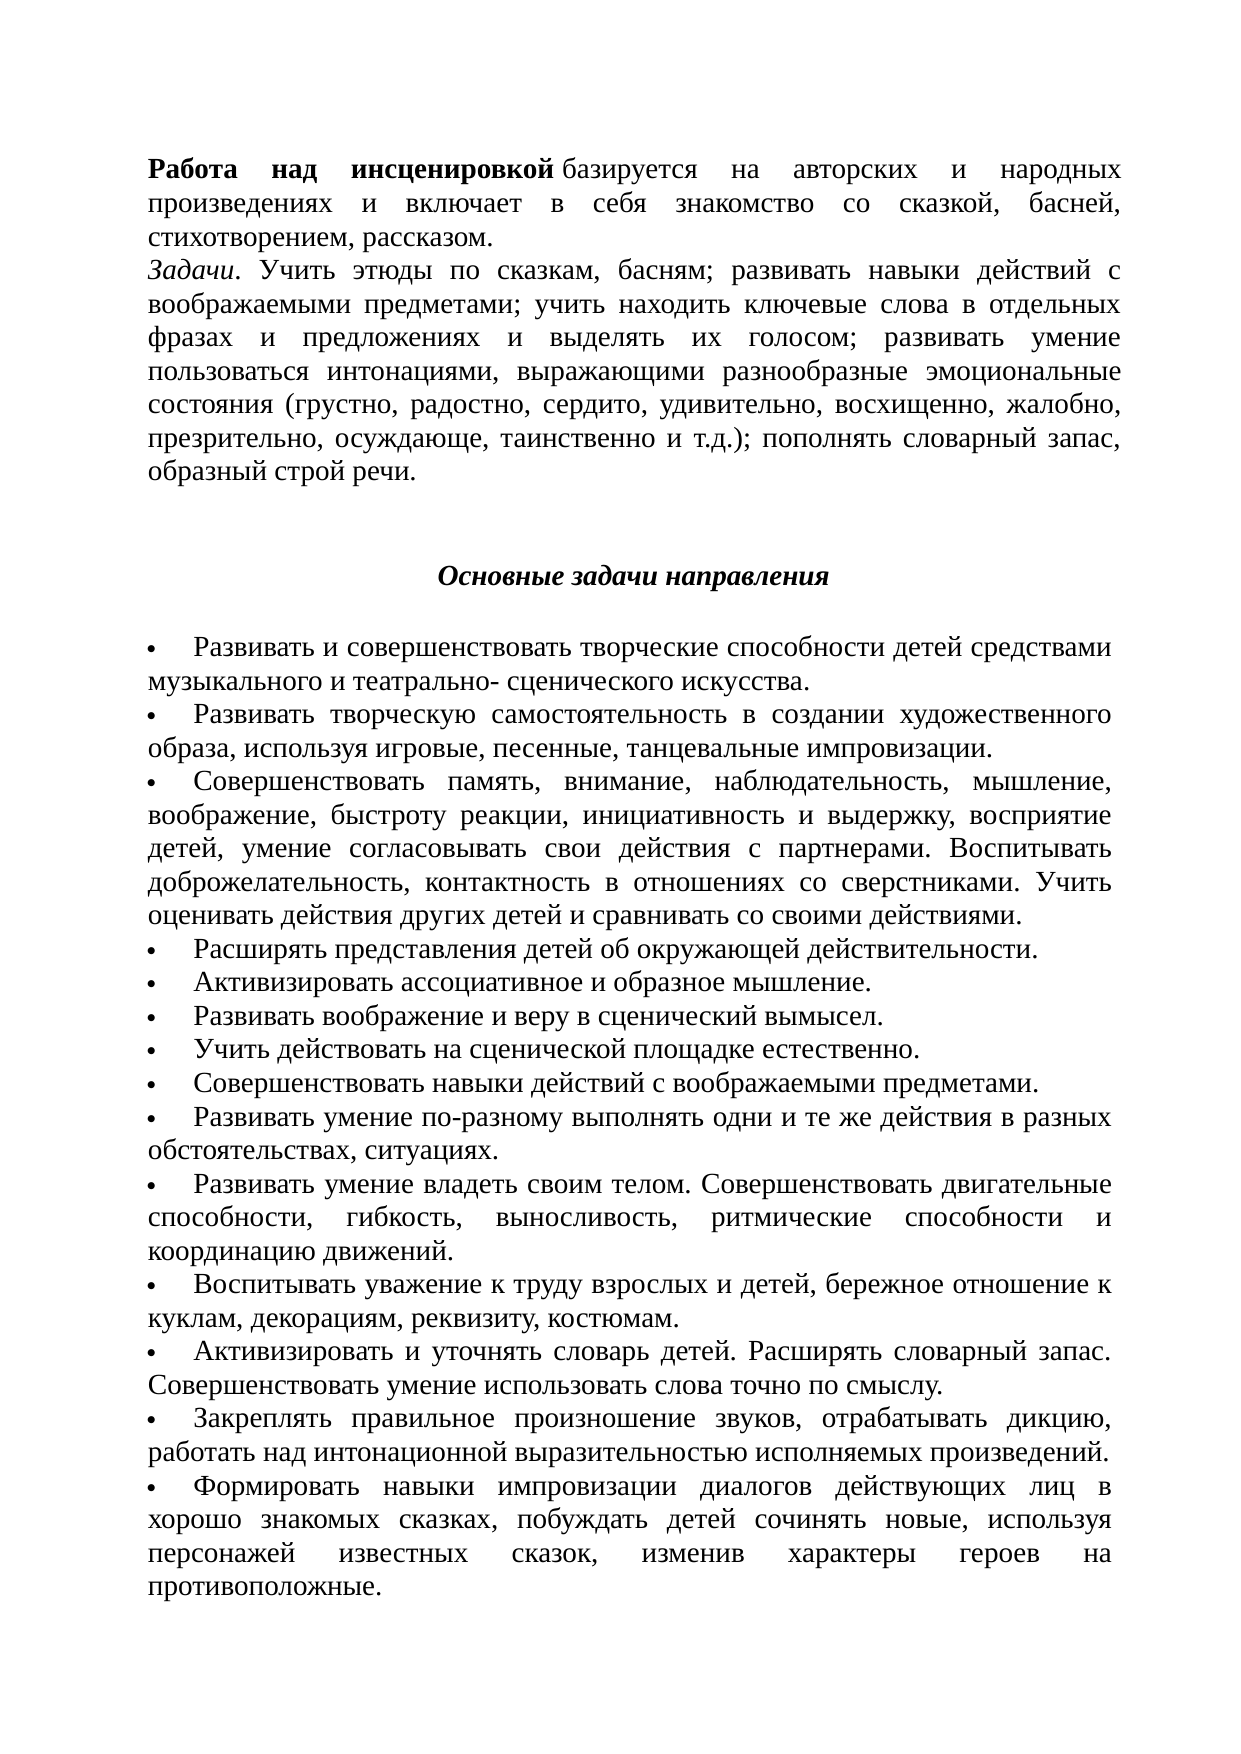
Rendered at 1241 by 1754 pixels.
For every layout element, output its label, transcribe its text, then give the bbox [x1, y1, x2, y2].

list Развивать творческую самостоятельность в создании художественного образа, используя игровые, песенные, танцевальные импровизации. [148, 696, 1113, 763]
list Формировать навыки импровизации диалогов действующих лиц в хорошо знакомых сказках, побуждать детей сочинять новые, используя персонажей известных сказок, изменив характеры героев на противоположные. [148, 1468, 1113, 1602]
list Учить действовать на сценической площадке естественно. [148, 1032, 1113, 1065]
list Активизировать ассоциативное и образное мышление. [148, 964, 1113, 998]
list Совершенствовать навыки действий с воображаемыми предметами. [148, 1065, 1113, 1099]
list Закреплять правильное произношение звуков, отрабатывать дикцию, работать над интонационной выразительностью исполняемых произведений. [148, 1401, 1113, 1468]
list Развивать умение владеть своим телом. Совершенствовать двигательные способности, гибкость, выносливость, ритмические способности и координацию движений. [148, 1166, 1113, 1266]
text Работа над инсценировкой базируется на авторских и народных произведениях и включает в себя знакомство со сказкой, басней, стихотворением, рассказом. [148, 152, 1122, 252]
list Активизировать и уточнять словарь детей. Расширять словарный запас. Совершенствовать умение использовать слова точно по смыслу. [148, 1333, 1113, 1401]
list Развивать умение по-разному выполнять одни и те же действия в разных обстоятельствах, ситуациях. [148, 1099, 1113, 1166]
list Воспитывать уважение к труду взрослых и детей, бережное отношение к куклам, декорациям, реквизиту, костюмам. [148, 1266, 1113, 1333]
list Совершенствовать память, внимание, наблюдательность, мышление, воображение, быстроту реакции, инициативность и выдержку, восприятие детей, умение согласовывать свои действия с партнерами. Воспитывать доброжелательность, контактность в отношениях со сверстниками. Учить оценивать действия других детей и сравнивать со своими действиями. [148, 763, 1113, 931]
list Развивать воображение и веру в сценический вымысел. [148, 998, 1113, 1032]
list Развивать и совершенствовать творческие способности детей средствами музыкального и театрально- сценического искусства. [148, 629, 1113, 696]
text Задачи. Учить этюды по сказкам, басням; развивать навыки действий с воображаемыми предметами; учить находить ключевые слова в отдельных фразах и предложениях и выделять их голосом; развивать умение пользоваться интонациями, выражающими разнообразные эмоциональные состояния (грустно, радостно, сердито, удивительно, восхищенно, жалобно, презрительно, осуждающе, таинственно и т.д.); пополнять словарный запас, образный строй речи. [148, 252, 1122, 487]
list Расширять представления детей об окружающей действительности. [148, 931, 1113, 964]
text Основные задачи направления [148, 554, 1122, 592]
